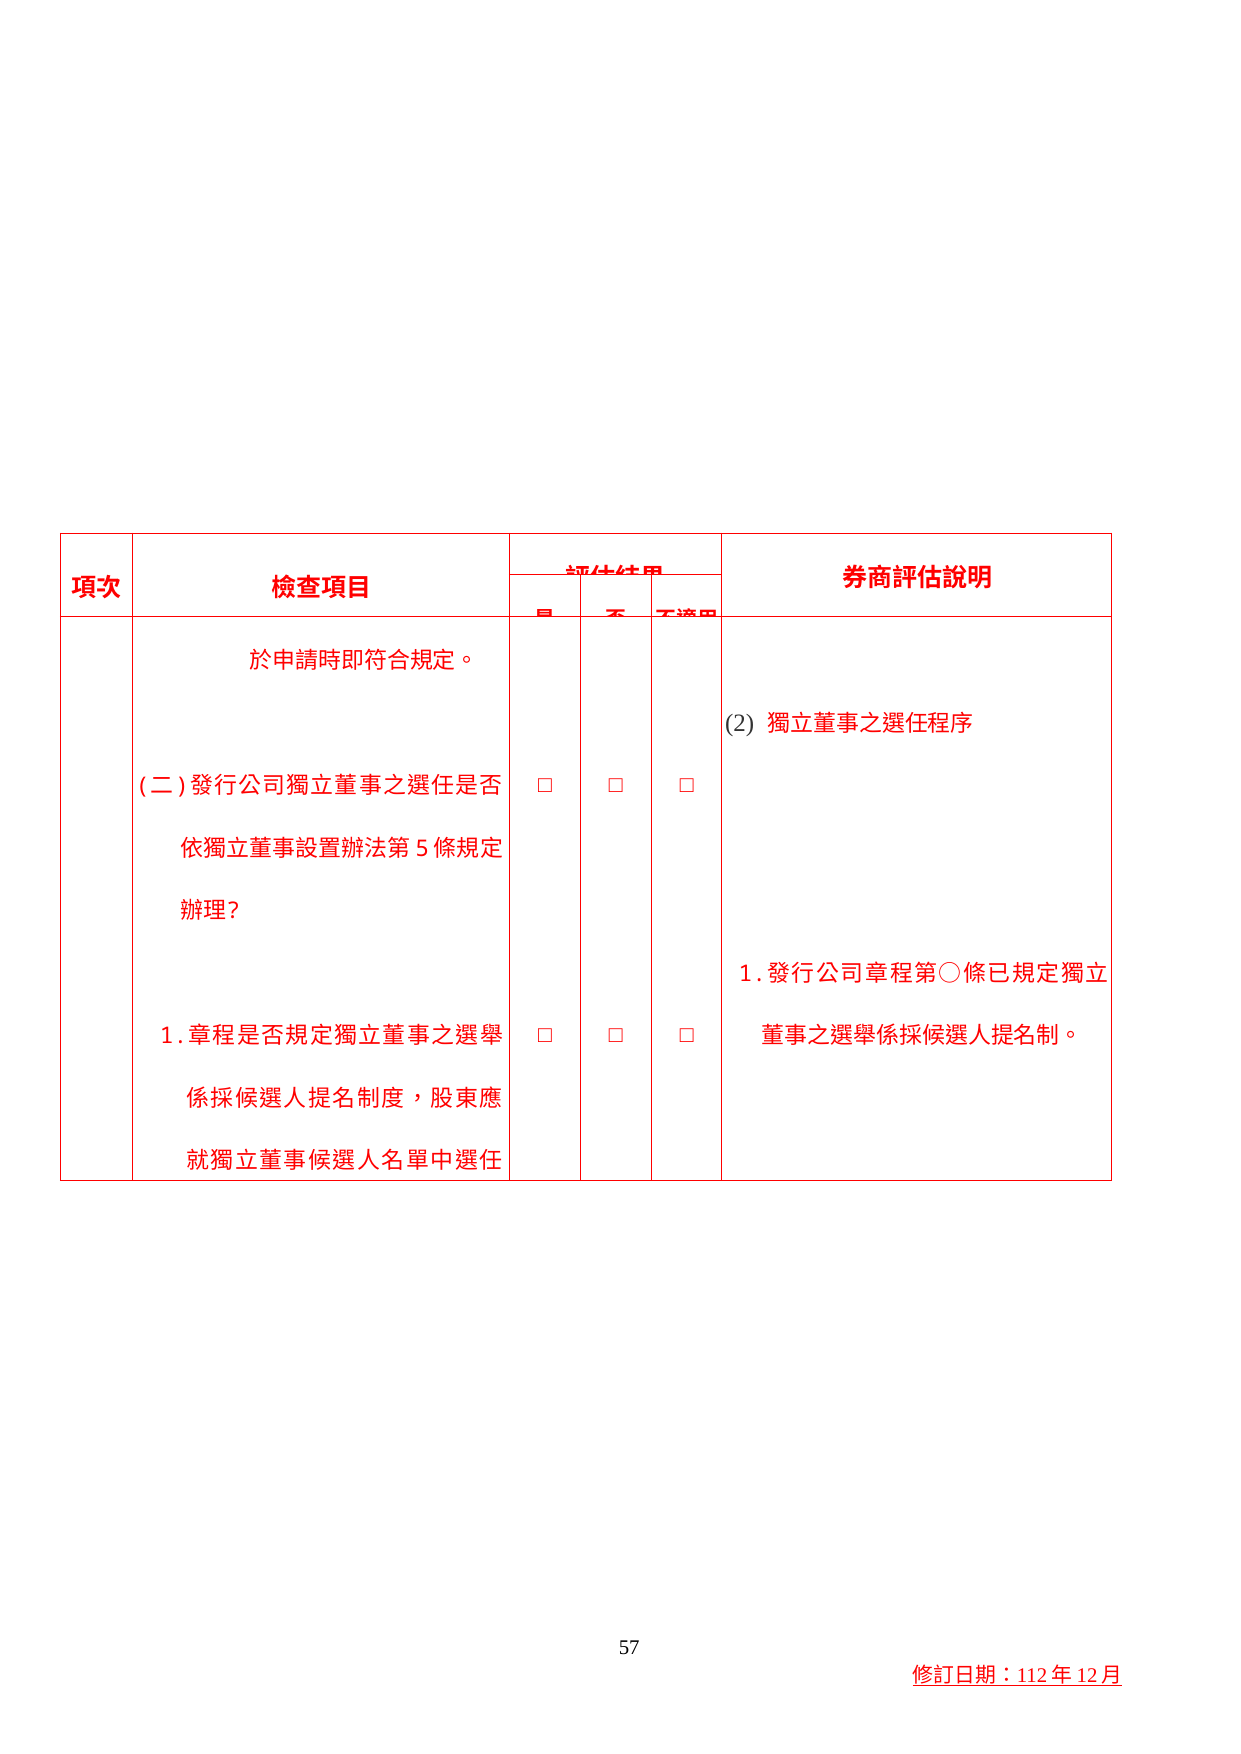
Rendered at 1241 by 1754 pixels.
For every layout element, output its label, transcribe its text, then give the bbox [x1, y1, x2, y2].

table_cell 不適用 [652, 575, 721, 616]
table_cell □ □ □ □ □ □ □ □ □ □ □ [581, 617, 651, 1179]
table_cell 獨立董事之選任程序 1.發行公司章程第○條已規定獨立董事之選舉係採候選人提名制。 2.發行公司股東會前之停止過戶期間為○○年○○月○○日~○○月○○日，該公司已於○○年○○月○○日公告受理獨立董事候選人提名相關事項。受理提名期間為○○年○○月○○日~○○月○○日。 3.經檢視…….，發行公司之獨立董事候選人係由○○○提出，其提名人數為○人，未有超過獨立董事應選名額之情事。 4.經檢視…，股東或董事會提供推薦候選人名單時，已敘明被提名人姓名、學歷及經歷，並檢附被提名人符合獨立董事設置辦法之文件及其他證明文件。 例：獨立董事○○○係國立○○大學○○系教授，已於○年○月○日(受理提名期間截止前)，取得○○大學核准文件。(註1) 5.發行公司係於○○年○○月○○日董事會(或其他召集權人)審查本次選任獨立董事候選人應具備之條件。 6.發行公司依前項規定列入之獨立董事候選人○○○，已連續擔任該公司獨立董事任期達三屆，該公司已於○○年○○月○○日公告繼續提名其擔任獨立董事之理由，並於○○年○○月○○日股東會選任時向股東說明前開理由。(或敘明發行公司之獨立董事候選人無左列情事) 7.發行公司之非獨立董事及獨立董事均係於○○年○○月○○日股東會選任，且選任時係分別計算當選名額。經檢視…其選舉方式係依公司法第198條規定辦理。 8.發行公司已設置審計委員會，其獨立董事○○○曾任…，具備會計或財務專長。 (三)例：該公司之獨立董事○○○、○○○及○○○均係由該公司股東會採候選人提名制度選任，非由非獨立董事轉任。 [722, 617, 1111, 1179]
table_header 項次 [61, 534, 132, 616]
table_cell 否 [581, 575, 651, 616]
table_cell 是 [510, 575, 580, 616]
table_header 檢查項目 [133, 534, 509, 616]
table_cell [61, 617, 132, 1179]
table_cell 於申請時即符合規定。 (二)發行公司獨立董事之選任是否依獨立董事設置辦法第5條規定辦理? 1.章程是否規定獨立董事之選舉係採候選人提名制度，股東應就獨立董事候選人名單中選任 [133, 617, 509, 1179]
table_header 券商評估說明 (至少應填製下列預設文字格式內容) [722, 534, 1111, 616]
table_cell □ □ □ □ □ □ □ □ □ □ □ [510, 617, 580, 1179]
table_header 評估結果 [510, 534, 721, 574]
table_cell □ □ □ □ □ □ □ □ □ □ □ [652, 617, 721, 1179]
